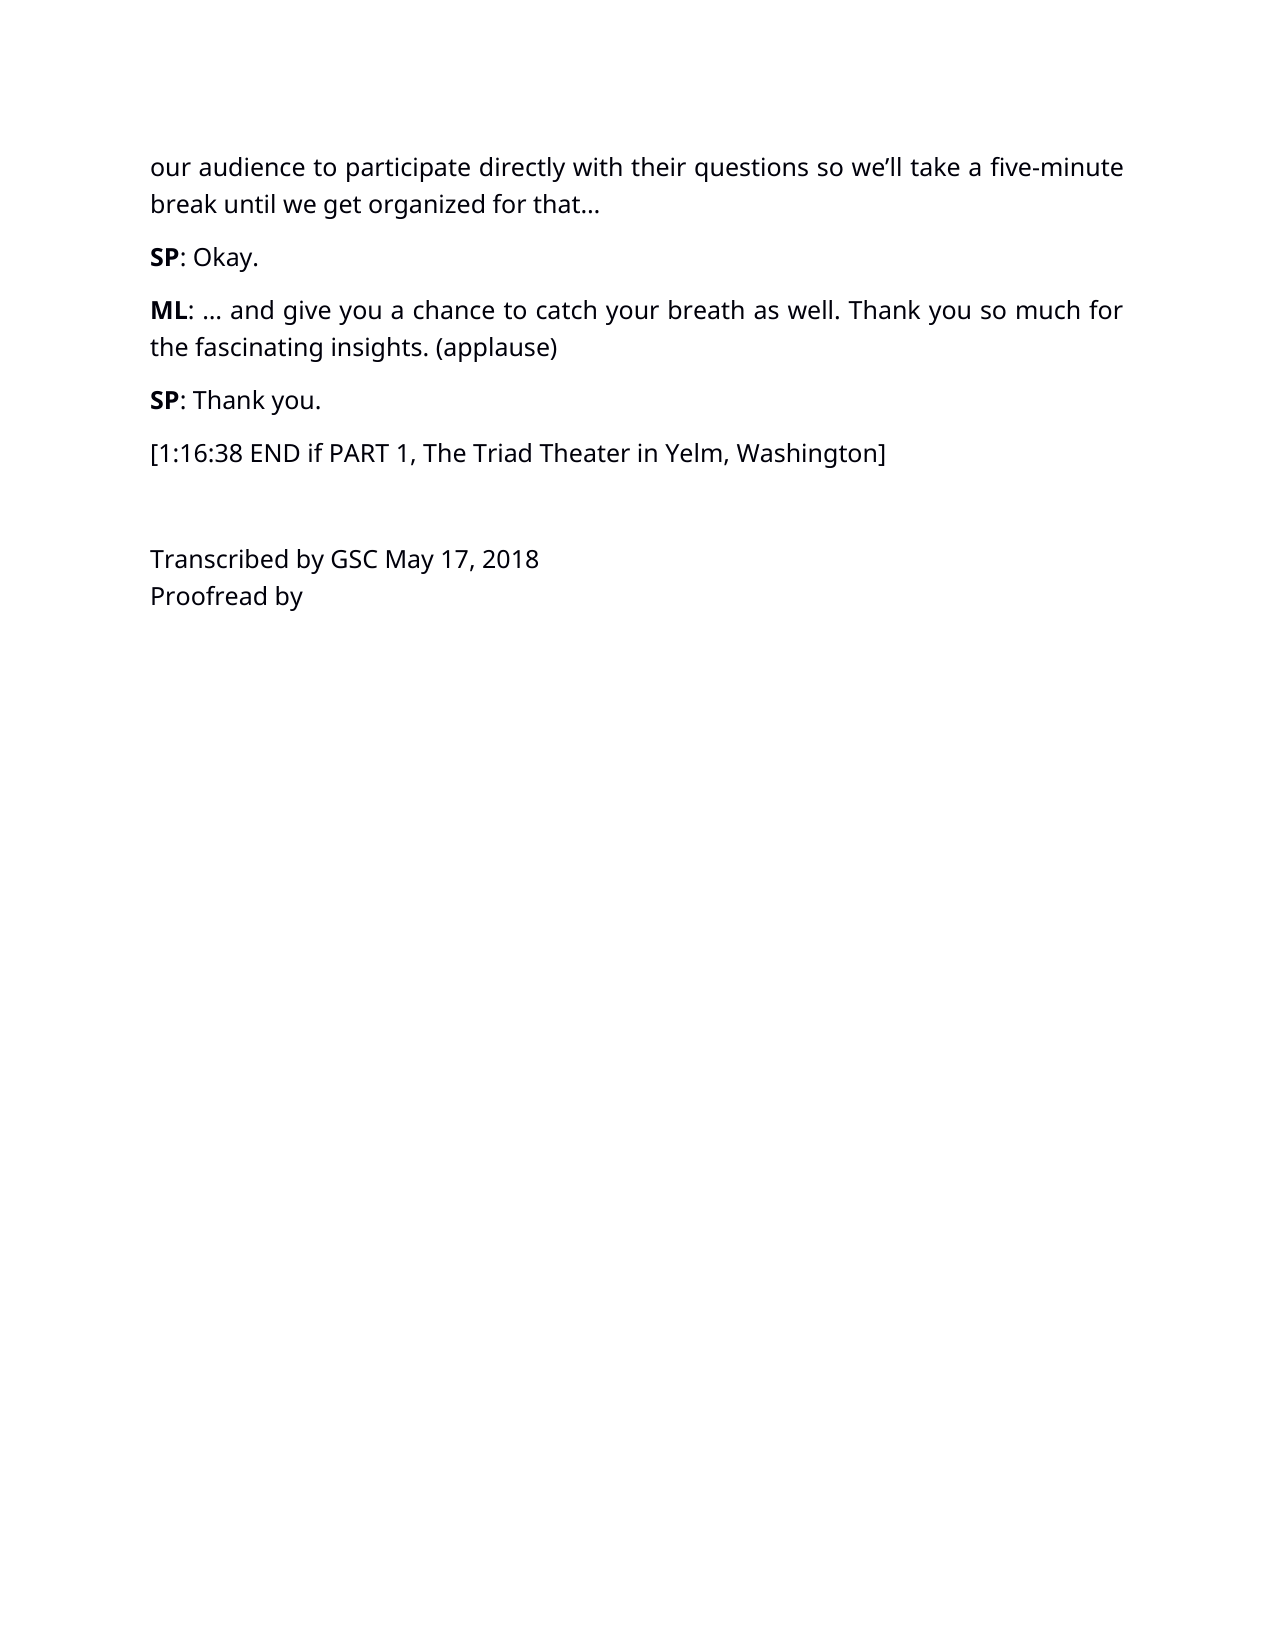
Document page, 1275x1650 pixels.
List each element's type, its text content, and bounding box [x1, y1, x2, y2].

text SP: Okay. [150, 240, 1125, 274]
text our audience to participate directly with their questions so we’ll take a five-minute break until we get organized for that… [150, 150, 1125, 221]
text [1:16:38 END if PART 1, The Triad Theater in Yelm, Washington] [150, 436, 1125, 470]
text SP: Thank you. [150, 383, 1125, 417]
text Proofread by [150, 578, 1125, 612]
text Transcribed by GSC May 17, 2018 [150, 542, 1125, 576]
text ML: … and give you a chance to catch your breath as well. Thank you so much for the fascinating insights. (applause) [150, 293, 1125, 364]
